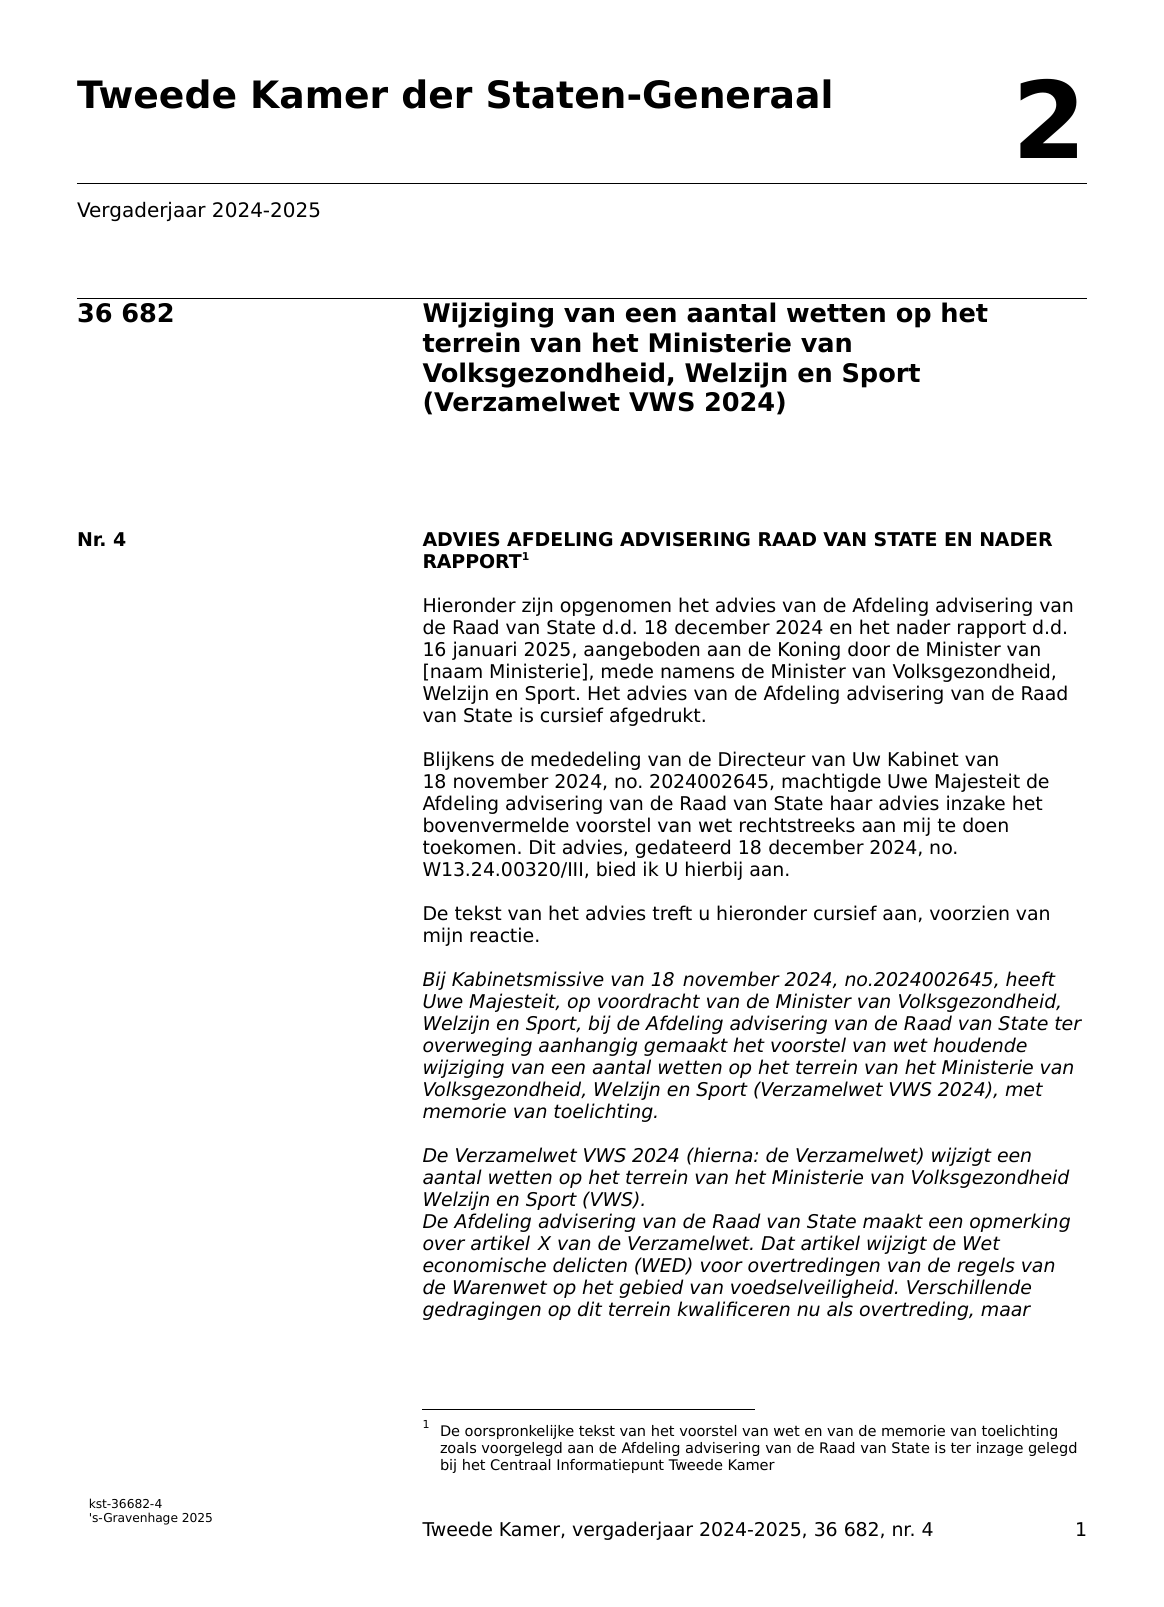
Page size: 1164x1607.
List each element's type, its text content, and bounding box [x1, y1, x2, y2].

table_header Tweede Kamer der Staten-Generaal [77, 59, 886, 183]
text De Verzamelwet VWS 2024 (hierna: de Verzamelwet) wijzigt een aantal wetten op het terrein van het Ministerie van Volksgezondheid Welzijn en Sport (VWS). [422, 1145, 1087, 1211]
text De oorspronkelijke tekst van het voorstel van wet en van de memorie van toelichting zoals voorgelegd aan de Afdeling advisering van de Raad van State is ter inzage gelegd bij het Centraal Informatiepunt Tweede Kamer [422, 1418, 1087, 1474]
subtitle Nr. 4 ADVIES AFDELING ADVISERING RAAD VAN STATE EN NADER RAPPORT [77, 529, 1087, 573]
text Bij Kabinetsmissive van 18 november 2024, no.2024002645, heeft Uwe Majesteit, op voordracht van de Minister van Volksgezondheid, Welzijn en Sport, bij de Afdeling advisering van de Raad van State ter overweging aanhangig gemaakt het voorstel van wet houdende wijziging van een aantal wetten op het terrein van het Ministerie van Volksgezondheid, Welzijn en Sport (Verzamelwet VWS 2024), met memorie van toelichting. [422, 969, 1087, 1123]
table_cell Vergaderjaar 2024-2025 [77, 184, 1087, 298]
subtitle 36 682 Wijziging van een aantal wetten op het terrein van het Ministerie van Volksgezondheid, Welzijn en Sport (Verzamelwet VWS 2024) [77, 299, 1087, 418]
text Blijkens de mededeling van de Directeur van Uw Kabinet van 18 november 2024, no. 2024002645, machtigde Uwe Majesteit de Afdeling advisering van de Raad van State haar advies inzake het bovenvermelde voorstel van wet rechtstreeks aan mij te doen toekomen. Dit advies, gedateerd 18 december 2024, no. W13.24.00320/III, bied ik U hierbij aan. [422, 749, 1087, 881]
text De Afdeling advisering van de Raad van State maakt een opmerking over artikel X van de Verzamelwet. Dat artikel wijzigt de Wet economische delicten (WED) voor overtredingen van de regels van de Warenwet op het gebied van voedselveiligheid. Verschillende gedragingen op dit terrein kwalificeren nu als overtreding, maar [422, 1211, 1087, 1321]
text De tekst van het advies treft u hieronder cursief aan, voorzien van mijn reactie. [422, 903, 1087, 947]
text Hieronder zijn opgenomen het advies van de Afdeling advisering van de Raad van State d.d. 18 december 2024 en het nader rapport d.d. 16 januari 2025, aangeboden aan de Koning door de Minister van [naam Ministerie], mede namens de Minister van Volksgezondheid, Welzijn en Sport. Het advies van de Afdeling advisering van de Raad van State is cursief afgedrukt. [422, 595, 1087, 727]
table_header 2 [886, 59, 1087, 183]
text 's-Gravenhage 2025 [88, 1511, 323, 1525]
text kst-36682-4 [88, 1497, 323, 1511]
